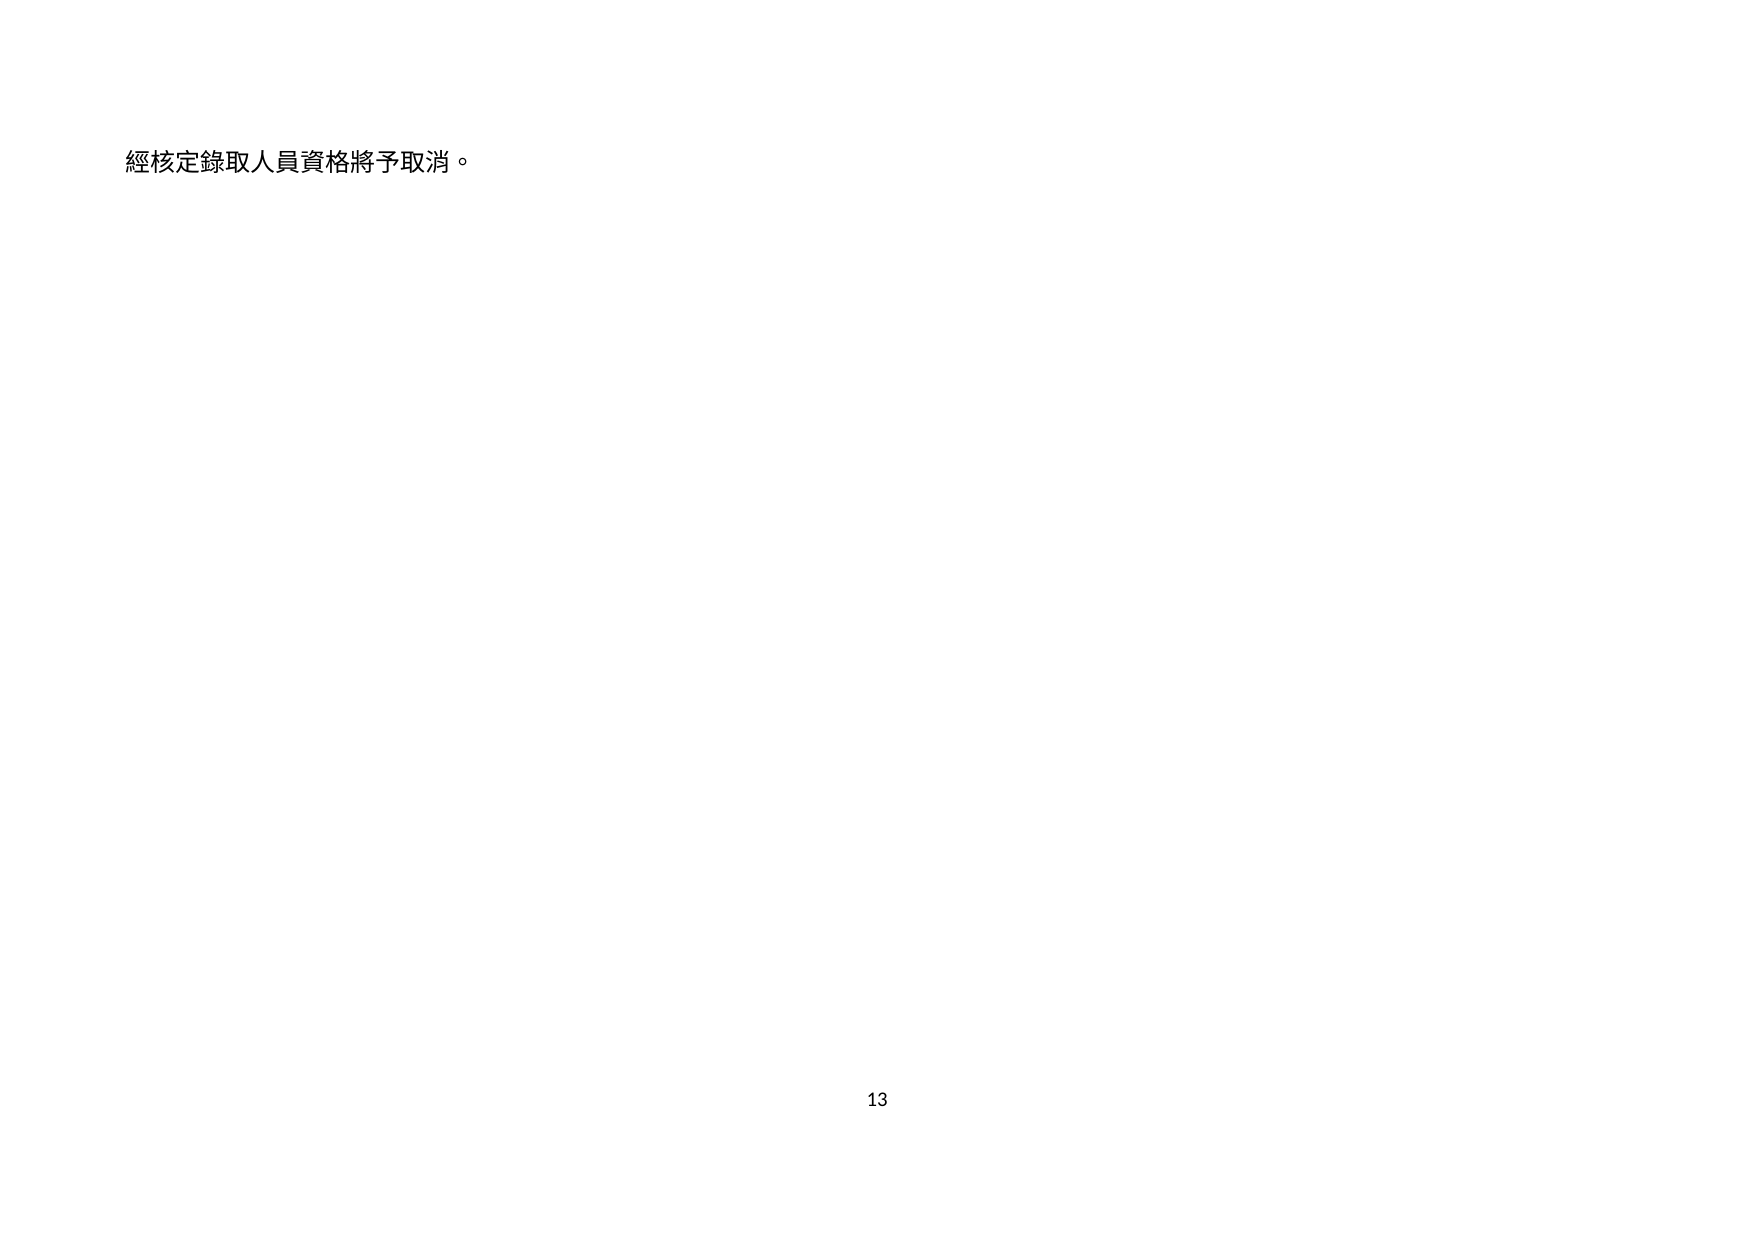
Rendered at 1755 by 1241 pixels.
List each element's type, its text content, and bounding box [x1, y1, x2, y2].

text 經核定錄取人員資格將予取消。 [75, 119, 1679, 181]
